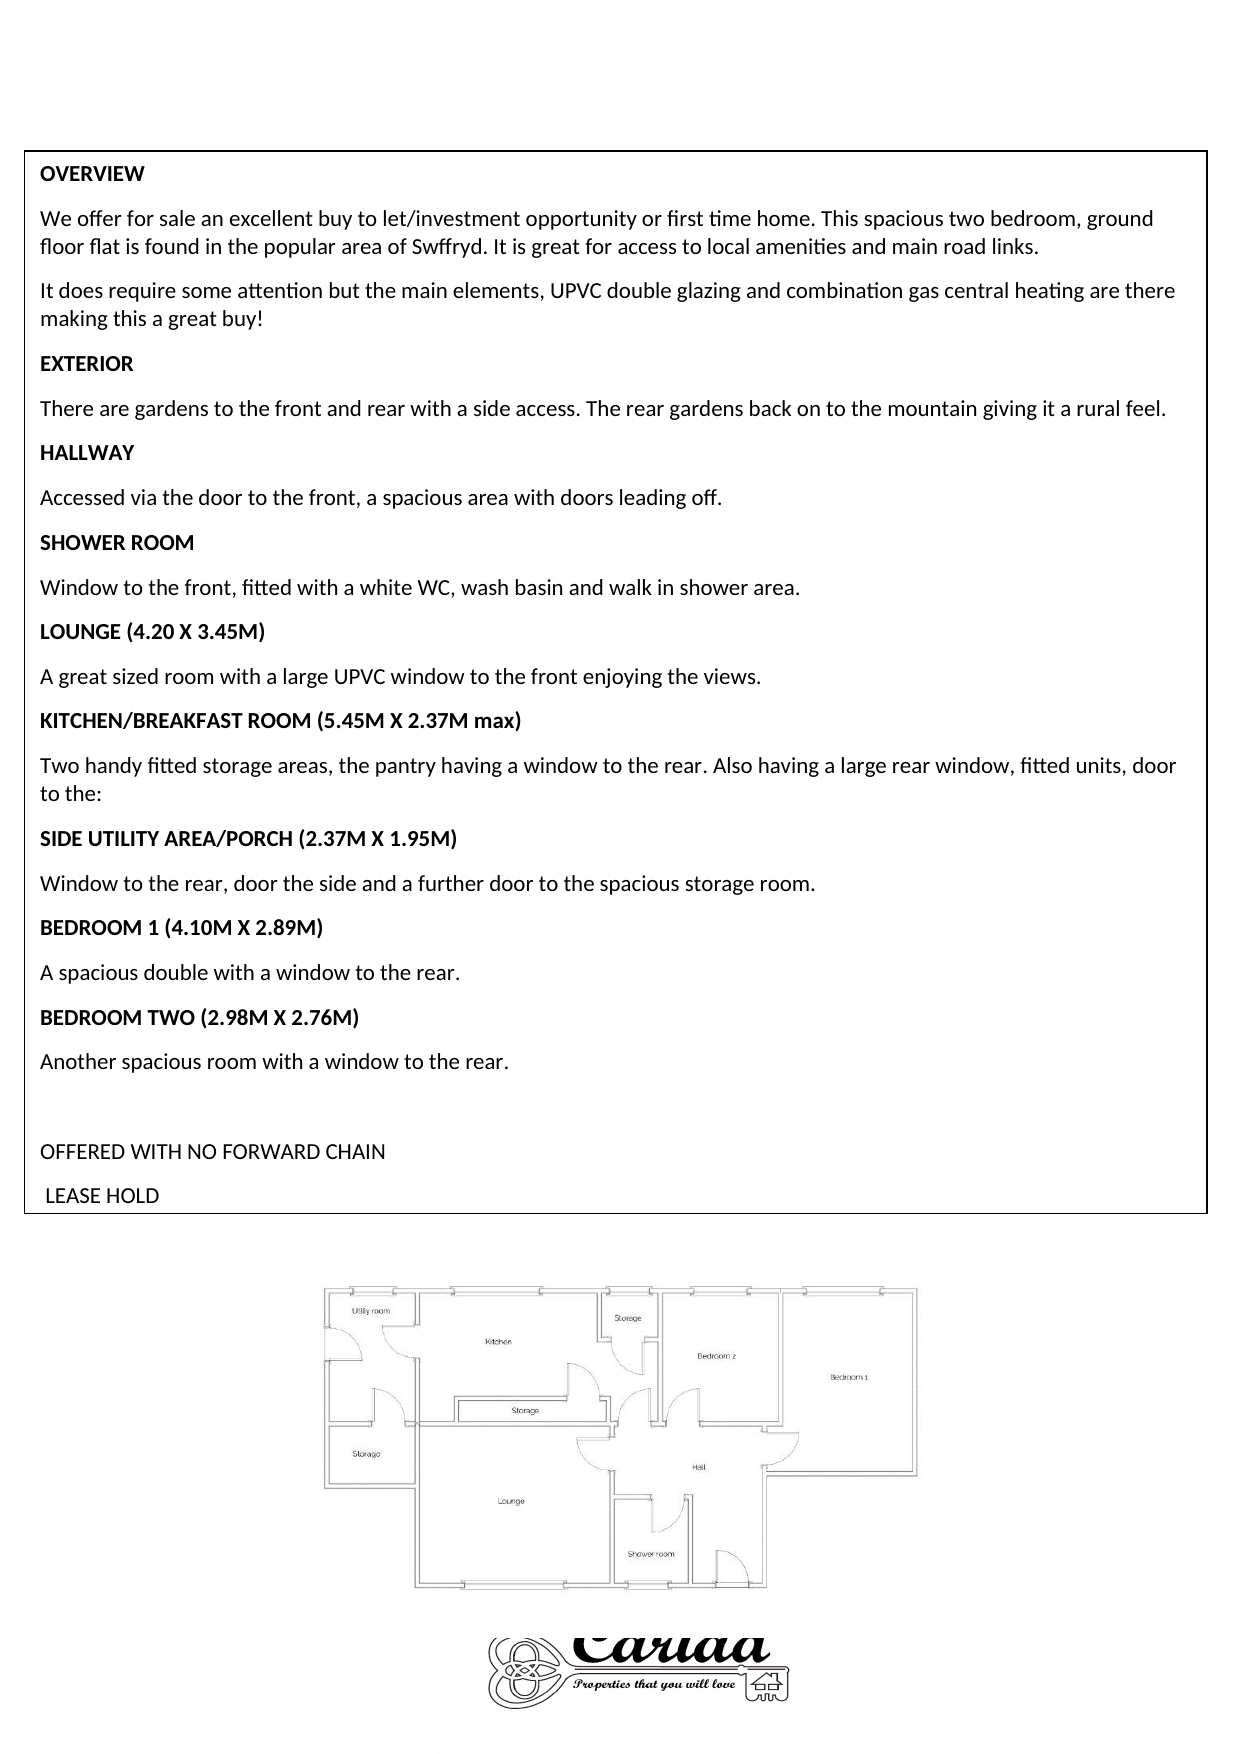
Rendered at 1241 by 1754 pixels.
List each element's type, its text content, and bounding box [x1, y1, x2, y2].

text Window to the rear, door the side and a further door to the spacious storage room. [40, 869, 1191, 897]
text Two handy fitted storage areas, the pantry having a window to the rear. Also having a large rear window, fitted units, door to the: [40, 751, 1191, 807]
text Accessed via the door to the front, a spacious area with doors leading off. [40, 483, 1191, 511]
text We offer for sale an excellent buy to let/investment opportunity or first time home. This spacious two bedroom, ground floor flat is found in the popular area of Swffryd. It is great for access to local amenities and main road links. [40, 204, 1191, 260]
text SHOWER ROOM [40, 528, 1191, 556]
text OFFERED WITH NO FORWARD CHAIN [40, 1137, 1191, 1165]
text LOUNGE (4.20 X 3.45M) [40, 617, 1191, 645]
text KITCHEN/BREAKFAST ROOM (5.45M X 2.37M max) [40, 707, 1191, 735]
text EXTERIOR [40, 349, 1191, 377]
text SIDE UTILITY AREA/PORCH (2.37M X 1.95M) [40, 824, 1191, 852]
text There are gardens to the front and rear with a side access. The rear gardens back on to the mountain giving it a rural feel. [40, 394, 1191, 422]
text A great sized room with a large UPVC window to the front enjoying the views. [40, 662, 1191, 690]
text HALLWAY [40, 438, 1191, 467]
text OVERVIEW [40, 159, 1191, 187]
text It does require some attention but the main elements, UPVC double glazing and combination gas central heating are there making this a great buy! [40, 276, 1191, 332]
text BEDROOM 1 (4.10M X 2.89M) [40, 913, 1191, 941]
text A spacious double with a window to the rear. [40, 958, 1191, 986]
text LEASE HOLD [40, 1182, 1191, 1205]
text Another spacious room with a window to the rear. [40, 1047, 1191, 1076]
text BEDROOM TWO (2.98M X 2.76M) [40, 1003, 1191, 1031]
text Window to the front, fitted with a white WC, wash basin and walk in shower area. [40, 573, 1191, 601]
